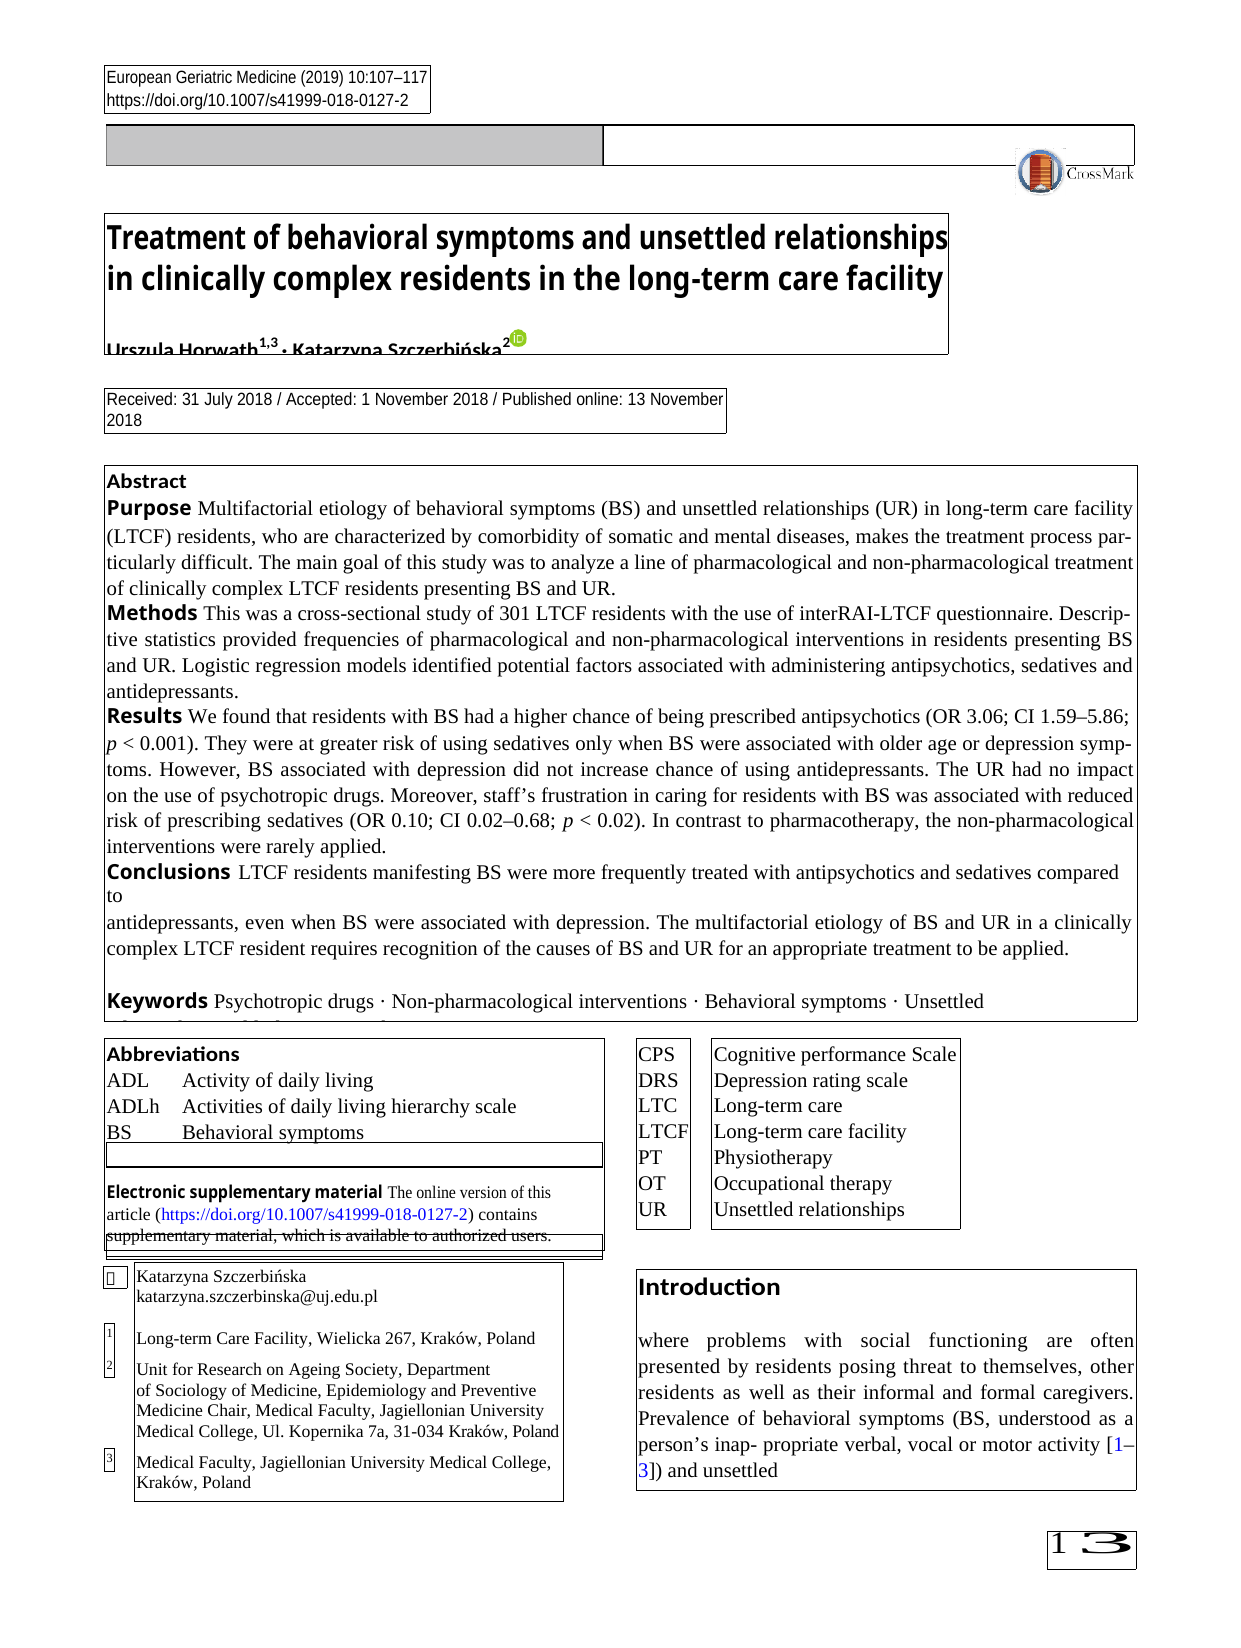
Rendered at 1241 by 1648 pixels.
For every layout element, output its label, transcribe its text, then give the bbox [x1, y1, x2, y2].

text Abbreviations [106, 1041, 604, 1067]
picture [509, 329, 527, 347]
text ADLh Activities of daily living hierarchy scale BS Behavioral symptoms [106, 1094, 519, 1142]
text Methods This was a cross-sectional study of 301 LTCF residents with the use of interRAI-LTCF questionnaire. Descrip- [106, 602, 1137, 625]
text Long-term care facility Physiotherapy Occupational therapy Unsettled relationships [713, 1119, 908, 1221]
text Conclusions LTCF residents manifesting BS were more frequently treated with antipsychotics and sedatives compared to [106, 860, 1137, 908]
text 2 [106, 1357, 114, 1372]
text  [105, 1267, 127, 1287]
text Electronic supplementary material The online version of this article (https://doi.org/10.1007/s41999-018-0127-2) contains supplementary material, which is available to authorized users. [106, 1180, 554, 1234]
text Cognitive performance Scale Depression rating scale Long-term care [713, 1042, 958, 1117]
picture [1015, 147, 1066, 196]
text antidepressants, even when BS were associated with depression. The multifactorial etiology of BS and UR in a clinically complex LTCF resident requires recognition of the causes of BS and UR for an appropriate treatment to be applied. [106, 910, 1133, 960]
text OT UR [638, 1171, 669, 1221]
text Purpose Multifactorial etiology of behavioral symptoms (BS) and unsettled relationships (UR) in long-term care facility (LTCF) residents, who are characterized by comorbidity of somatic and mental diseases, makes the treatment process par- ticularly difficult. The main goal of this study was to analyze a line of pharmacological and non-pharmacological treatment of clinically complex LTCF residents presenting BS and UR. [106, 493, 1134, 600]
text Medical Faculty, Jagiellonian University Medical College, Kraków, Poland [136, 1452, 563, 1492]
text Results We found that residents with BS had a higher chance of being prescribed antipsychotics (OR 3.06; CI 1.59–5.86; [106, 705, 1137, 728]
text of Sociology of Medicine, Epidemiology and Preventive Medicine Chair, Medical Faculty, Jagiellonian University Medical College, Ul. Kopernika 7a, 31-034 Kraków, Poland [136, 1380, 563, 1441]
text A long-term care facility (LTCF) is a specific setting where problems with social functioning are often presented by residents posing threat to themselves, other residents as well as their informal and formal caregivers. Prevalence of behavioral symptoms (BS, understood as a person’s inap- propriate verbal, vocal or motor activity [1–3]) and unsettled [638, 1328, 1134, 1490]
text 1 [106, 1326, 114, 1340]
picture [1067, 166, 1134, 179]
text ADL Activity of daily living [106, 1068, 604, 1092]
text 1 3 [1049, 1532, 1136, 1559]
text Katarzyna Szczerbińska katarzyna.szczerbinska@uj.edu.pl [136, 1266, 380, 1306]
text Introduction [638, 1272, 1136, 1302]
text Keywords Psychotropic drugs · Non-pharmacological interventions · Behavioral symptoms · Unsettled relationships · Elderly · Nursing home [106, 986, 1085, 1021]
text Urszula Horwath1,3 · Katarzyna Szczerbińska2 [106, 333, 948, 354]
text tive statistics provided frequencies of pharmacological and non-pharmacological interventions in residents presenting BS and UR. Logistic regression models identified potential factors associated with administering antipsychotics, sedatives and antidepressants. [106, 627, 1134, 703]
text European Geriatric Medicine (2019) 10:107–117 https://doi.org/10.1007/s41999-018-0127-2 [106, 66, 428, 110]
text Received: 31 July 2018 / Accepted: 1 November 2018 / Published online: 13 November 2018 [106, 389, 726, 430]
text p < 0.001). They were at greater risk of using sedatives only when BS were associated with older age or depression symp- toms. However, BS associated with depression did not increase chance of using antidepressants. The UR had no impact on the use of psychotropic drugs. Moreover, staff’s frustration in caring for residents with BS was associated with reduced risk of prescribing sedatives (OR 0.10; CI 0.02–0.68; p < 0.02). In contrast to pharmacotherapy, the non-pharmacological interventions were rarely applied. [106, 731, 1135, 858]
text 3 [106, 1451, 114, 1466]
text CPS DRS LTC LTCF PT [638, 1042, 690, 1169]
text Treatment of behavioral symptoms and unsettled relationships in clinically complex residents in the long‑term care facility [106, 216, 948, 300]
text Long-term Care Facility, Wielicka 267, Kraków, Poland Unit for Research on Ageing Society, Department [136, 1317, 538, 1379]
text Electronic supplementary material The online version of this article (https://doi.org/10.1007/s41999-018-0127-2) contains supplementary material, which is available to authorized users. [134, 1235, 554, 1245]
text Abstract [106, 468, 1137, 493]
